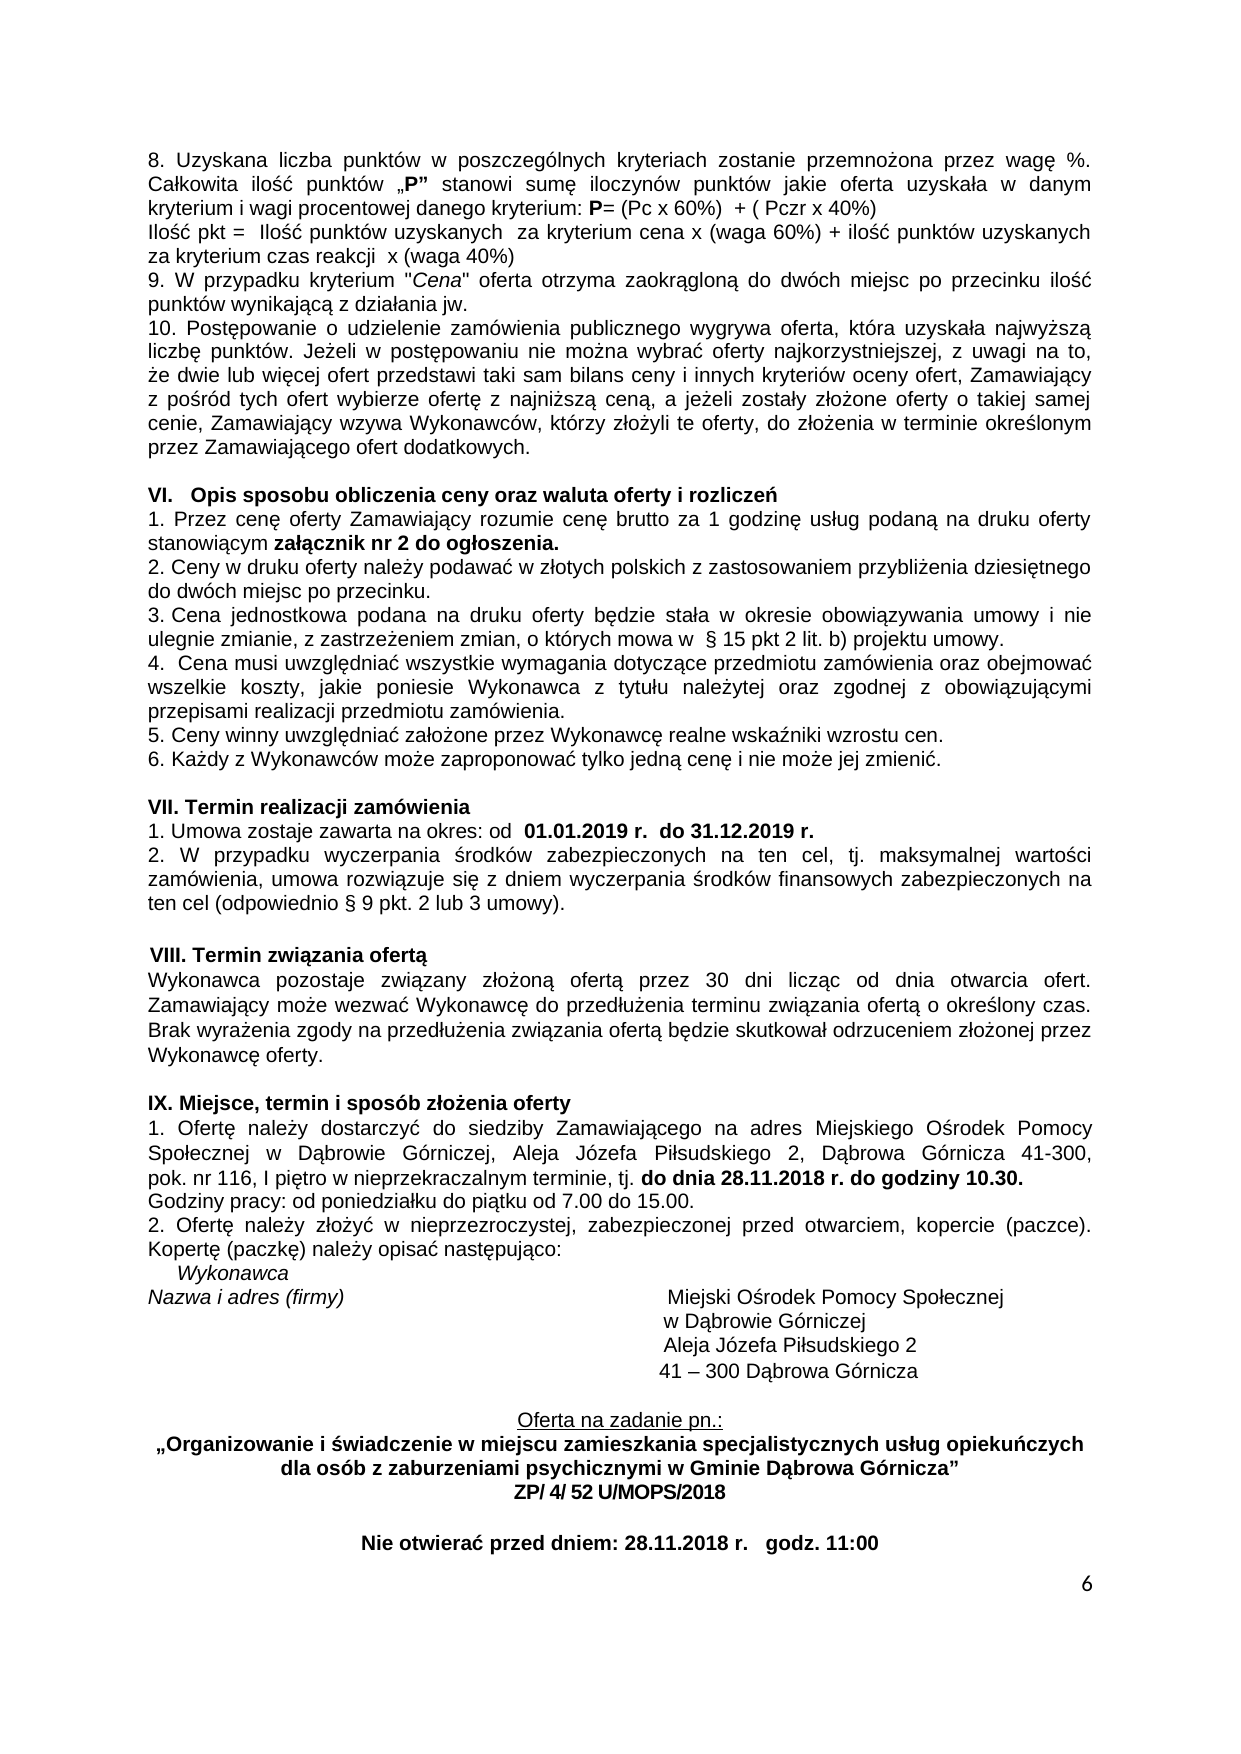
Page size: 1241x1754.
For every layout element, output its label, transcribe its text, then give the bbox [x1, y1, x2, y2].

text VI. Opis sposobu obliczenia ceny oraz waluta oferty i rozliczeń [148, 483, 1093, 507]
list 2. Ceny w druku oferty należy podawać w złotych polskich z zastosowaniem przybliżenia dziesiętnego do dwóch miejsc po przecinku. [148, 555, 1093, 603]
list Cena musi uwzględniać wszystkie wymagania dotyczące przedmiotu zamówienia oraz obejmować wszelkie koszty, jakie poniesie Wykonawca z tytułu należytej oraz zgodnej z obowiązującymi przepisami realizacji przedmiotu zamówienia. [148, 651, 1093, 723]
text Ilość pkt = Ilość punktów uzyskanych za kryterium cena x (waga 60%) + ilość punktów uzyskanych za kryterium czas reakcji x (waga 40%) [148, 219, 1093, 267]
subtitle Nie otwierać przed dniem: 28.11.2018 r. godz. 11:00 [148, 1529, 1093, 1554]
text 9. W przypadku kryterium "Cena" oferta otrzyma zaokrągloną do dwóch miejsc po przecinku ilość punktów wynikającą z działania jw. [148, 267, 1093, 315]
text w Dąbrowie Górniczej [384, 1309, 1093, 1333]
text 8. Uzyskana liczba punktów w poszczególnych kryteriach zostanie przemnożona przez wagę %. Całkowita ilość punktów „P” stanowi sumę iloczynów punktów jakie oferta uzyskała w danym kryterium i wagi procentowej danego kryterium: P= (Pc x 60%) + ( Pczr x 40%) [148, 148, 1093, 219]
text „Organizowanie i świadczenie w miejscu zamieszkania specjalistycznych usług opiekuńczych dla osób z zaburzeniami psychicznymi w Gminie Dąbrowa Górnicza” [148, 1432, 1093, 1480]
list Ceny winny uwzględniać założone przez Wykonawcę realne wskaźniki wzrostu cen. [148, 723, 1093, 747]
text 1. Umowa zostaje zawarta na okres: od 01.01.2019 r. do 31.12.2019 r. [148, 818, 1093, 842]
text 2. W przypadku wyczerpania środków zabezpieczonych na ten cel, tj. maksymalnej wartości zamówienia, umowa rozwiązuje się z dniem wyczerpania środków finansowych zabezpieczonych na ten cel (odpowiednio § 9 pkt. 2 lub 3 umowy). [148, 842, 1093, 914]
subtitle 2. Ofertę należy złożyć w nieprzezroczystej, zabezpieczonej przed otwarciem, kopercie (paczce). Kopertę (paczkę) należy opisać następująco: [148, 1213, 1093, 1261]
text Aleja Józefa Piłsudskiego 2 41 – 300 Dąbrowa Górnicza [384, 1333, 1093, 1383]
text IX. Miejsce, termin i sposób złożenia oferty [148, 1090, 1093, 1114]
text ZP/ 4/ 52 U/MOPS/2018 [148, 1480, 1093, 1504]
subtitle 1. Ofertę należy dostarczyć do siedziby Zamawiającego na adres Miejskiego Ośrodek Pomocy Społecznej w Dąbrowie Górniczej, Aleja Józefa Piłsudskiego 2, Dąbrowa Górnicza 41-300, pok. nr 116, I piętro w nieprzekraczalnym terminie, tj. do dnia 28.11.2018 r. do godziny 10.30. [148, 1114, 1093, 1189]
list 1. Przez cenę oferty Zamawiający rozumie cenę brutto za 1 godzinę usług podaną na druku oferty stanowiącym załącznik nr 2 do ogłoszenia. [148, 507, 1093, 555]
text 10. Postępowanie o udzielenie zamówienia publicznego wygrywa oferta, która uzyskała najwyższą liczbę punktów. Jeżeli w postępowaniu nie można wybrać oferty najkorzystniejszej, z uwagi na to, że dwie lub więcej ofert przedstawi taki sam bilans ceny i innych kryteriów oceny ofert, Zamawiający z pośród tych ofert wybierze ofertę z najniższą ceną, a jeżeli zostały złożone oferty o takiej samej cenie, Zamawiający wzywa Wykonawców, którzy złożyli te oferty, do złożenia w terminie określonym przez Zamawiającego ofert dodatkowych. [148, 315, 1093, 459]
text Godziny pracy: od poniedziałku do piątku od 7.00 do 15.00. [148, 1189, 1093, 1213]
text Nazwa i adres (firmy) Miejski Ośrodek Pomocy Społecznej [148, 1285, 1093, 1309]
subtitle Oferta na zadanie pn.: [148, 1407, 1093, 1432]
subtitle Wykonawca [148, 1261, 1093, 1285]
text Wykonawca pozostaje związany złożoną ofertą przez 30 dni licząc od dnia otwarcia ofert. Zamawiający może wezwać Wykonawcę do przedłużenia terminu związania ofertą o określony czas. Brak wyrażenia zgody na przedłużenia związania ofertą będzie skutkował odrzuceniem złożonej przez Wykonawcę oferty. [148, 966, 1093, 1066]
subtitle VIII. Termin związania ofertą [59, 942, 1097, 966]
text VII. Termin realizacji zamówienia [148, 794, 1093, 818]
list Każdy z Wykonawców może zaproponować tylko jedną cenę i nie może jej zmienić. [148, 747, 1093, 771]
list Cena jednostkowa podana na druku oferty będzie stała w okresie obowiązywania umowy i nie ulegnie zmianie, z zastrzeżeniem zmian, o których mowa w § 15 pkt 2 lit. b) projektu umowy. [148, 603, 1093, 651]
